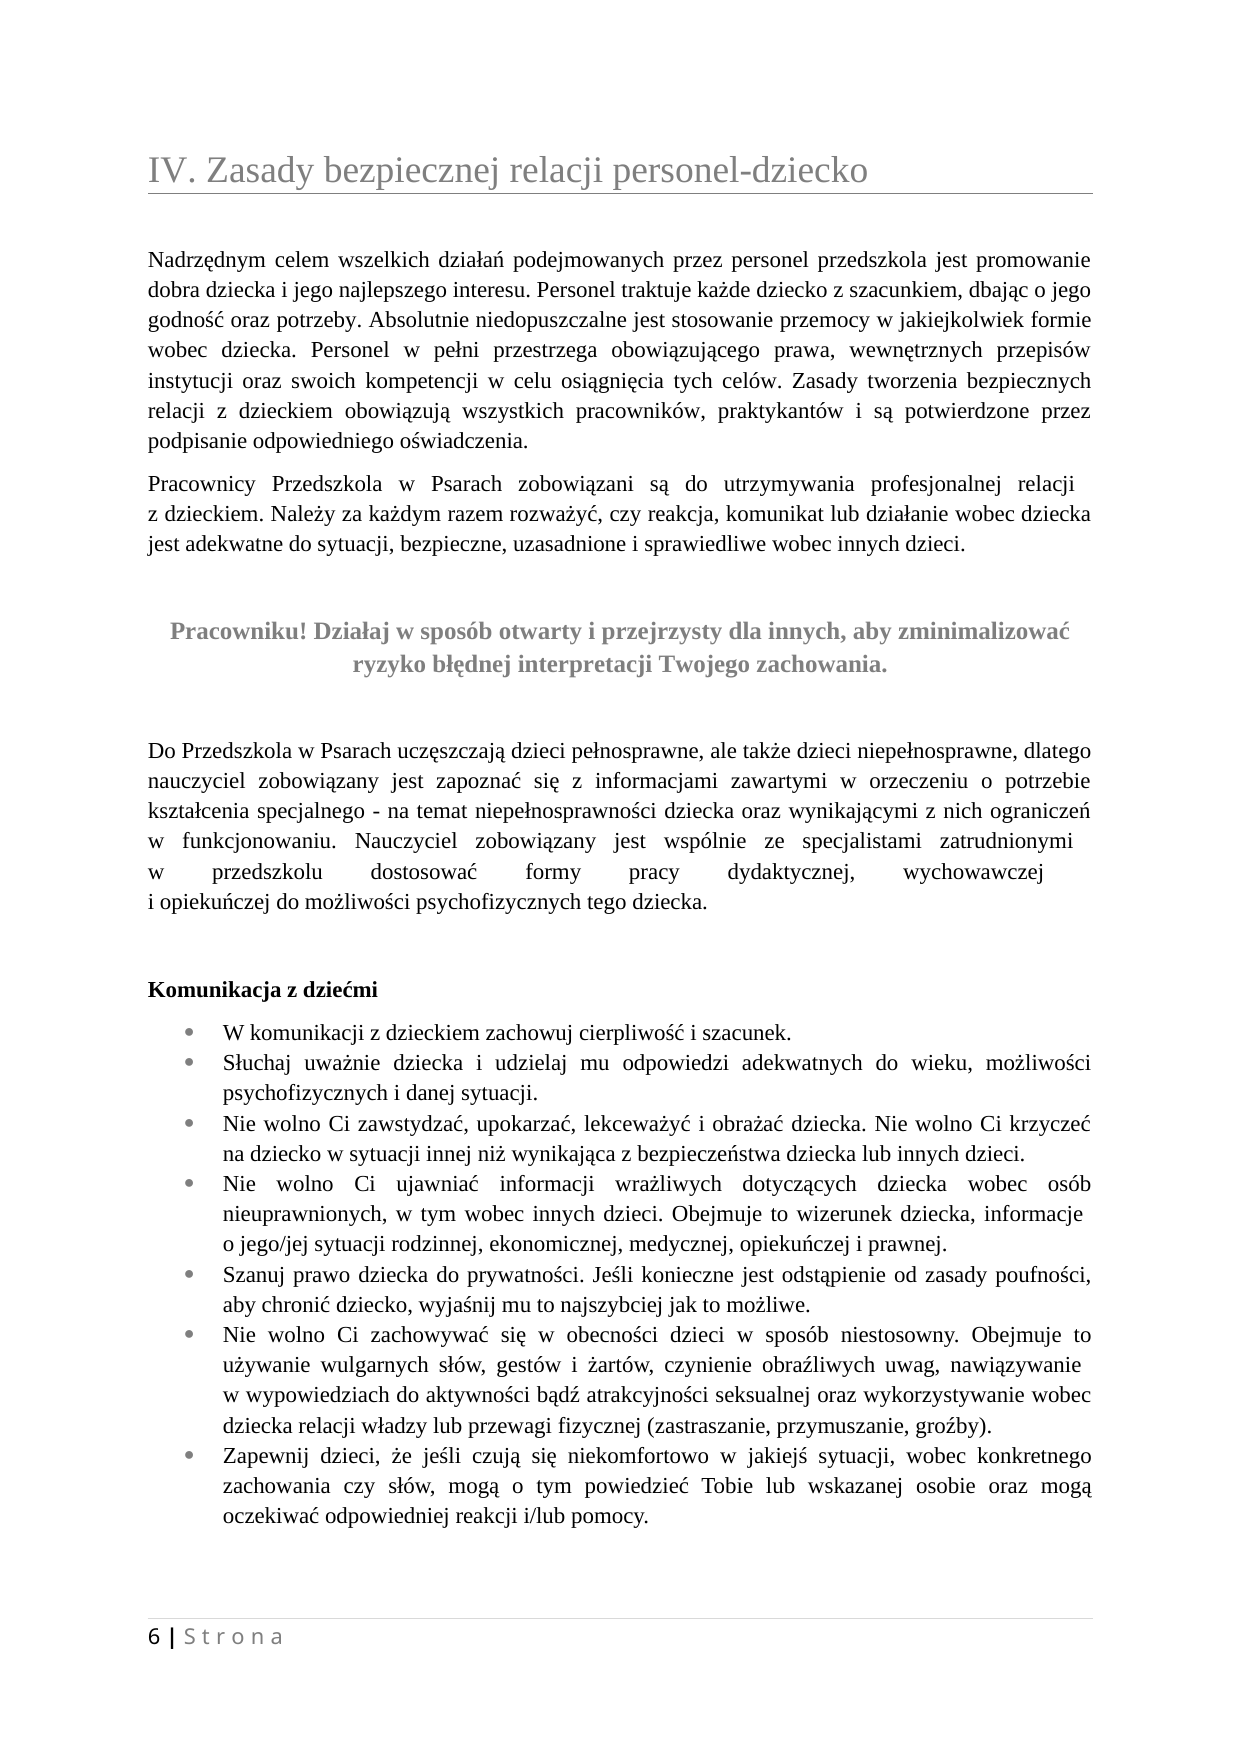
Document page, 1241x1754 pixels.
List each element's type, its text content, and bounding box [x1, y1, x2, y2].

text Do Przedszkola w Psarach uczęszczają dzieci pełnosprawne, ale także dzieci niepełnosprawne, dlatego nauczyciel zobowiązany jest zapoznać się z informacjami zawartymi w orzeczeniu o potrzebie kształcenia specjalnego - na temat niepełnosprawności dziecka oraz wynikającymi z nich ograniczeń w funkcjonowaniu. Nauczyciel zobowiązany jest wspólnie ze specjalistami zatrudnionymi w przedszkolu dostosować formy pracy dydaktycznej, wychowawczej i opiekuńczej do możliwości psychofizycznych tego dziecka. [148, 737, 1093, 914]
list W komunikacji z dzieckiem zachowuj cierpliwość i szacunek. [185, 1019, 1093, 1045]
subtitle IV. Zasady bezpiecznej relacji personel-dziecko [148, 148, 1093, 193]
text Komunikacja z dziećmi [148, 976, 1093, 1003]
text Pracownicy Przedszkola w Psarach zobowiązani są do utrzymywania profesjonalnej relacji z dzieckiem. Należy za każdym razem rozważyć, czy reakcja, komunikat lub działanie wobec dziecka jest adekwatne do sytuacji, bezpieczne, uzasadnione i sprawiedliwe wobec innych dzieci. [148, 470, 1093, 557]
text Nadrzędnym celem wszelkich działań podejmowanych przez personel przedszkola jest promowanie dobra dziecka i jego najlepszego interesu. Personel traktuje każde dziecko z szacunkiem, dbając o jego godność oraz potrzeby. Absolutnie niedopuszczalne jest stosowanie przemocy w jakiejkolwiek formie wobec dziecka. Personel w pełni przestrzega obowiązującego prawa, wewnętrznych przepisów instytucji oraz swoich kompetencji w celu osiągnięcia tych celów. Zasady tworzenia bezpiecznych relacji z dzieckiem obowiązują wszystkich pracowników, praktykantów i są potwierdzone przez podpisanie odpowiedniego oświadczenia. [148, 246, 1093, 453]
text Pracowniku! Działaj w sposób otwarty i przejrzysty dla innych, aby zminimalizować ryzyko błędnej interpretacji Twojego zachowania. [148, 616, 1093, 677]
list Nie wolno Ci zachowywać się w obecności dzieci w sposób niestosowny. Obejmuje to używanie wulgarnych słów, gestów i żartów, czynienie obraźliwych uwag, nawiązywanie w wypowiedziach do aktywności bądź atrakcyjności seksualnej oraz wykorzystywanie wobec dziecka relacji władzy lub przewagi fizycznej (zastraszanie, przymuszanie, groźby). [185, 1321, 1093, 1438]
list Słuchaj uważnie dziecka i udzielaj mu odpowiedzi adekwatnych do wieku, możliwości psychofizycznych i danej sytuacji. [185, 1049, 1093, 1106]
list Szanuj prawo dziecka do prywatności. Jeśli konieczne jest odstąpienie od zasady poufności, aby chronić dziecko, wyjaśnij mu to najszybciej jak to możliwe. [185, 1261, 1093, 1317]
list Zapewnij dzieci, że jeśli czują się niekomfortowo w jakiejś sytuacji, wobec konkretnego zachowania czy słów, mogą o tym powiedzieć Tobie lub wskazanej osobie oraz mogą oczekiwać odpowiedniej reakcji i/lub pomocy. [185, 1442, 1093, 1529]
list Nie wolno Ci ujawniać informacji wrażliwych dotyczących dziecka wobec osób nieuprawnionych, w tym wobec innych dzieci. Obejmuje to wizerunek dziecka, informacje o jego/jej sytuacji rodzinnej, ekonomicznej, medycznej, opiekuńczej i prawnej. [185, 1170, 1093, 1257]
list Nie wolno Ci zawstydzać, upokarzać, lekceważyć i obrażać dziecka. Nie wolno Ci krzyczeć na dziecko w sytuacji innej niż wynikająca z bezpieczeństwa dziecka lub innych dzieci. [185, 1109, 1093, 1166]
